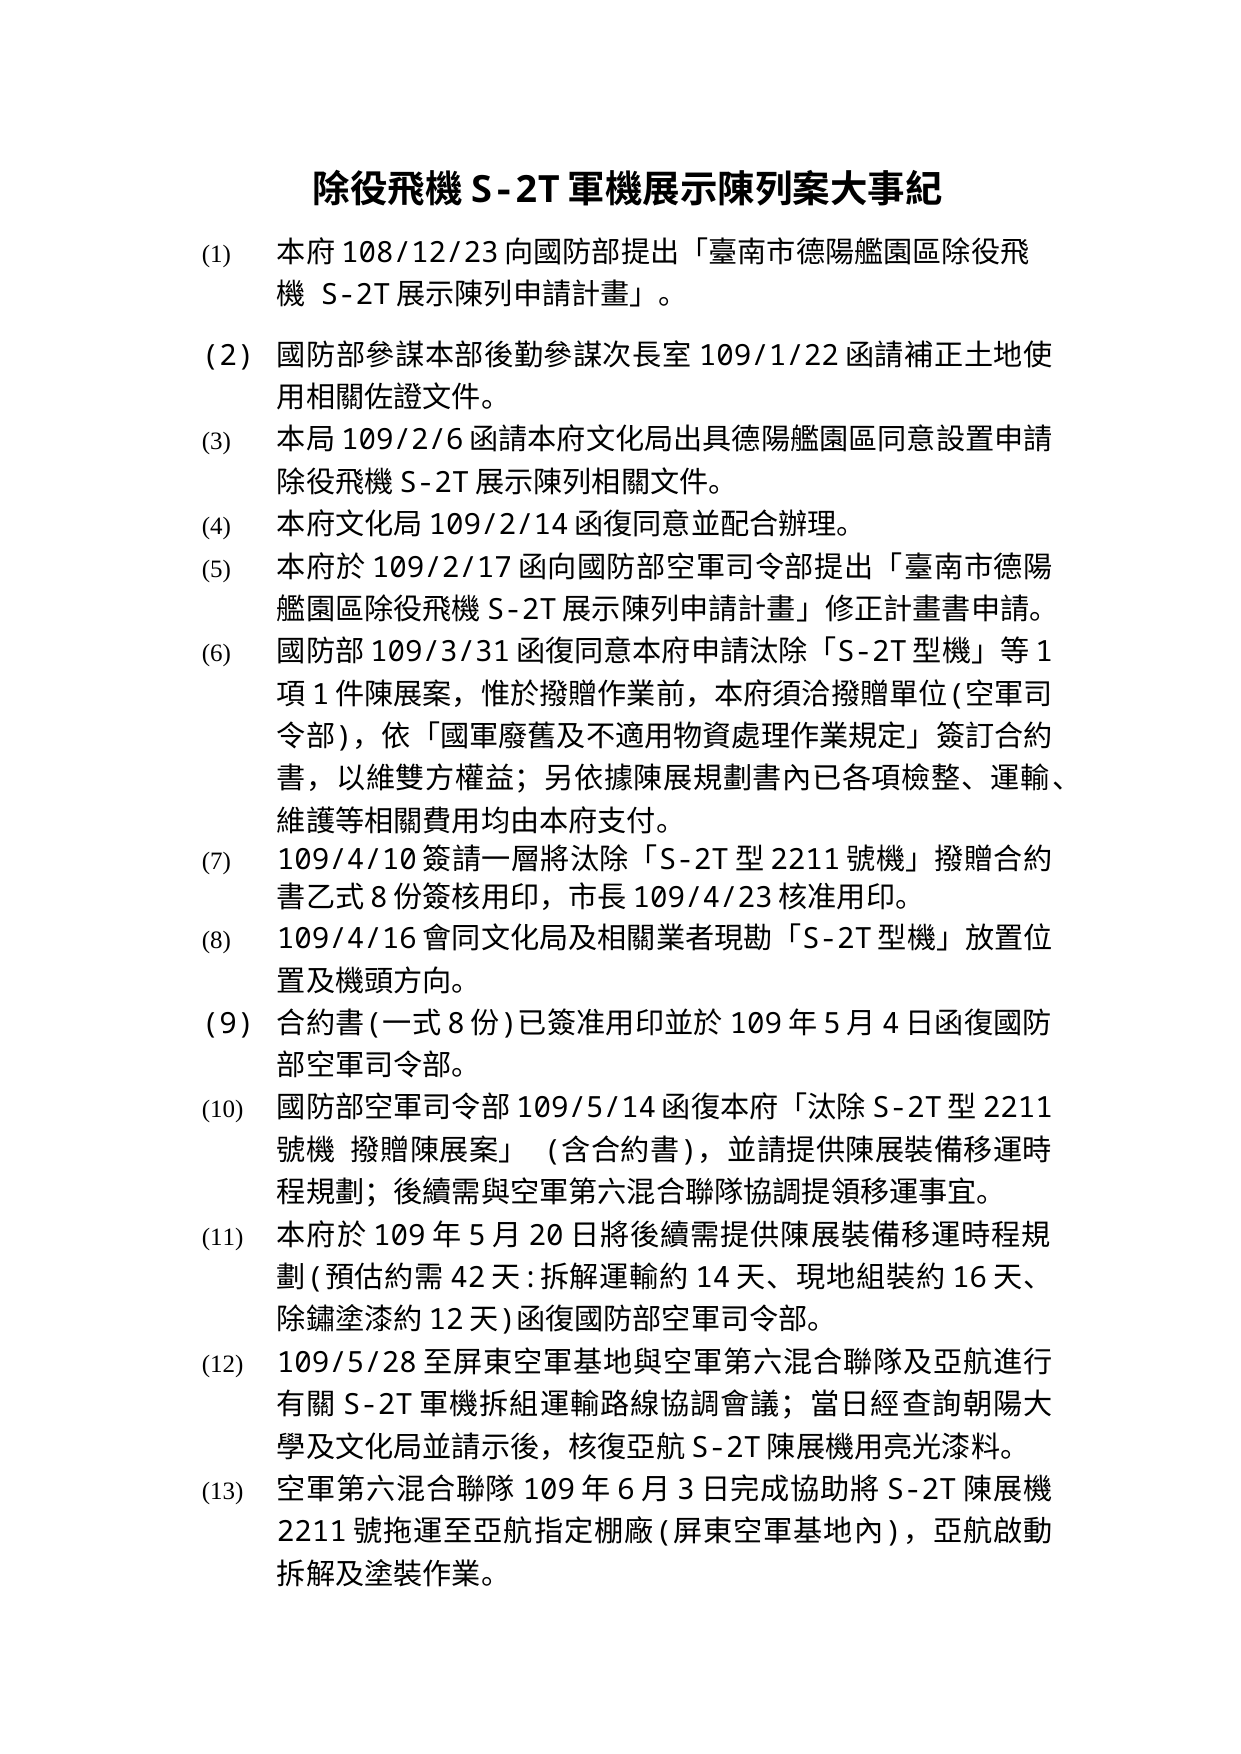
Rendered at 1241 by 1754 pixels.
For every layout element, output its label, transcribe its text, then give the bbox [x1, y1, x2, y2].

list 空軍第六混合聯隊109年6月3日完成協助將S-2T陳展機2211號拖運至亞航指定棚廠(屏東空軍基地內)，亞航啟動拆解及塗裝作業。 [202, 1466, 1053, 1593]
list 本府108/12/23向國防部提出「臺南市德陽艦園區除役飛機 S-2T展示陳列申請計畫」。 [202, 229, 1053, 312]
list 本局109/2/6函請本府文化局出具德陽艦園區同意設置申請除役飛機S-2T展示陳列相關文件。 [202, 416, 1053, 501]
list 本府於109年5月20日將後續需提供陳展裝備移運時程規劃(預估約需42天:拆解運輸約14天、現地組裝約16天、除鏽塗漆約12天)函復國防部空軍司令部。 [202, 1211, 1053, 1338]
list 國防部109/3/31函復同意本府申請汰除「S-2T型機」等1項1件陳展案，惟於撥贈作業前，本府須洽撥贈單位(空軍司令部)，依「國軍廢舊及不適用物資處理作業規定」簽訂合約書，以維雙方權益；另依據陳展規劃書內已各項檢整、運輸、維護等相關費用均由本府支付。 [202, 628, 1053, 840]
list 國防部參謀本部後勤參謀次長室109/1/22函請補正土地使用相關佐證文件。 [202, 331, 1053, 416]
list 109/5/28至屏東空軍基地與空軍第六混合聯隊及亞航進行有關S-2T軍機拆組運輸路線協調會議；當日經查詢朝陽大學及文化局並請示後，核復亞航S-2T陳展機用亮光漆料。 [202, 1338, 1053, 1466]
list 本府於109/2/17函向國防部空軍司令部提出「臺南市德陽艦園區除役飛機S-2T展示陳列申請計畫」修正計畫書申請。 [202, 543, 1053, 628]
list 109/4/10簽請一層將汰除「S-2T型2211號機」撥贈合約書乙式8份簽核用印，市長109/4/23核准用印。 [202, 840, 1053, 915]
list 合約書(一式8份)已簽准用印並於109年5月4日函復國防部空軍司令部。 [202, 999, 1053, 1084]
list 國防部空軍司令部109/5/14函復本府「汰除S-2T型2211號機 撥贈陳展案」 (含合約書)，並請提供陳展裝備移運時程規劃；後續需與空軍第六混合聯隊協調提領移運事宜。 [202, 1084, 1053, 1211]
list 109/4/16會同文化局及相關業者現勘「S-2T型機」放置位置及機頭方向。 [202, 915, 1053, 999]
text 除役飛機S-2T軍機展示陳列案大事紀 [202, 169, 1053, 210]
list 本府文化局109/2/14函復同意並配合辦理。 [202, 501, 1053, 543]
